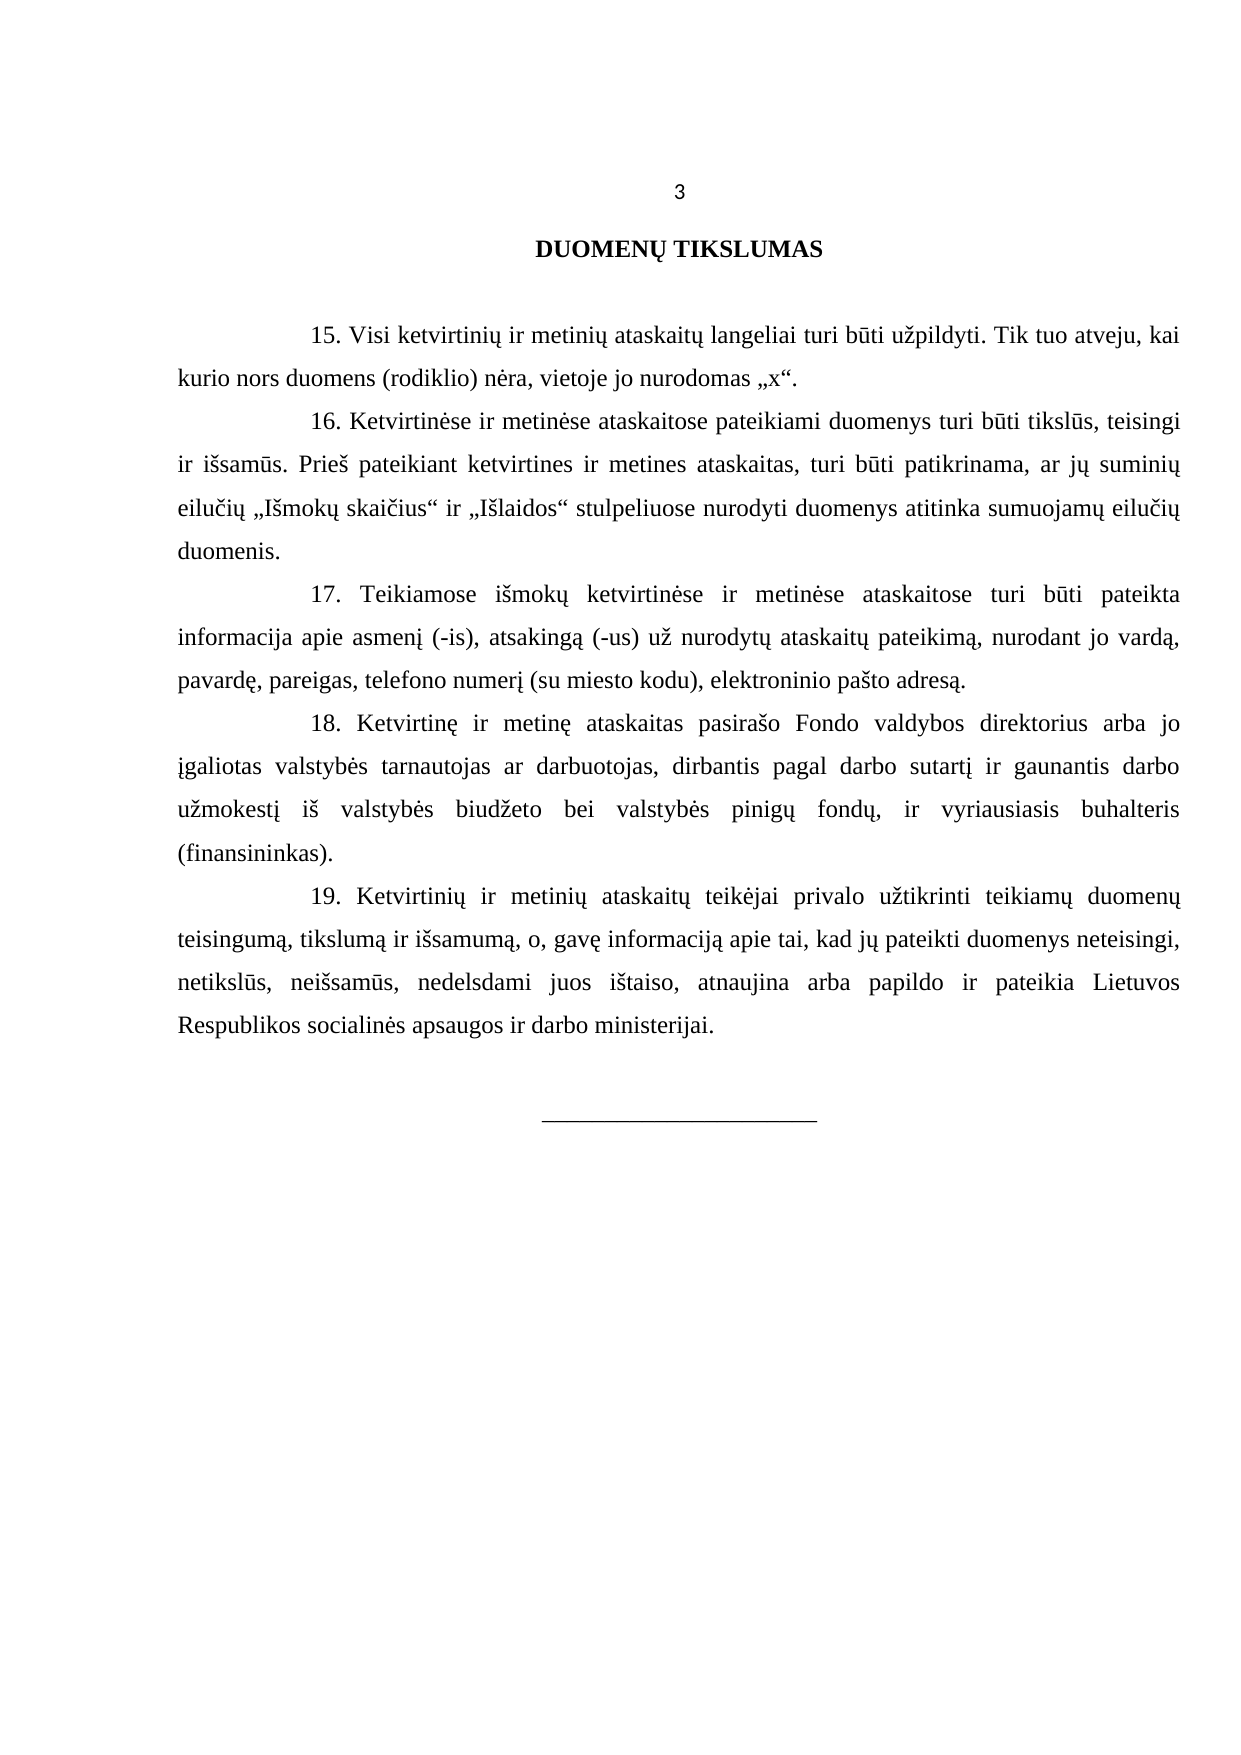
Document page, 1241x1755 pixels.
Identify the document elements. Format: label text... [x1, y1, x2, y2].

text ______________________ [177, 1096, 1181, 1125]
text 16. Ketvirtinėse ir metinėse ataskaitose pateikiami duomenys turi būti tikslūs, teisingi ir išsamūs. Prieš pateikiant ketvirtines ir metines ataskaitas, turi būti patikrinama, ar jų suminių eilučių „Išmokų skaičius“ ir „Išlaidos“ stulpeliuose nurodyti duomenys atitinka sumuojamų eilučių duomenis. [177, 406, 1181, 564]
text 18. Ketvirtinę ir metinę ataskaitas pasirašo Fondo valdybos direktorius arba jo įgaliotas valstybės tarnautojas ar darbuotojas, dirbantis pagal darbo sutartį ir gaunantis darbo užmokestį iš valstybės biudžeto bei valstybės pinigų fondų, ir vyriausiasis buhalteris (finansininkas). [177, 708, 1181, 866]
text DUOMENŲ TIKSLUMAS [177, 234, 1181, 263]
text 19. Ketvirtinių ir metinių ataskaitų teikėjai privalo užtikrinti teikiamų duomenų teisingumą, tikslumą ir išsamumą, o, gavę informaciją apie tai, kad jų pateikti duomenys neteisingi, netikslūs, neišsamūs, nedelsdami juos ištaiso, atnaujina arba papildo ir pateikia Lietuvos Respublikos socialinės apsaugos ir darbo ministerijai. [177, 881, 1181, 1039]
text 17. Teikiamose išmokų ketvirtinėse ir metinėse ataskaitose turi būti pateikta informacija apie asmenį (-is), atsakingą (-us) už nurodytų ataskaitų pateikimą, nurodant jo vardą, pavardę, pareigas, telefono numerį (su miesto kodu), elektroninio pašto adresą. [177, 579, 1181, 694]
text 15. Visi ketvirtinių ir metinių ataskaitų langeliai turi būti užpildyti. Tik tuo atveju, kai kurio nors duomens (rodiklio) nėra, vietoje jo nurodomas „x“. [177, 320, 1181, 392]
